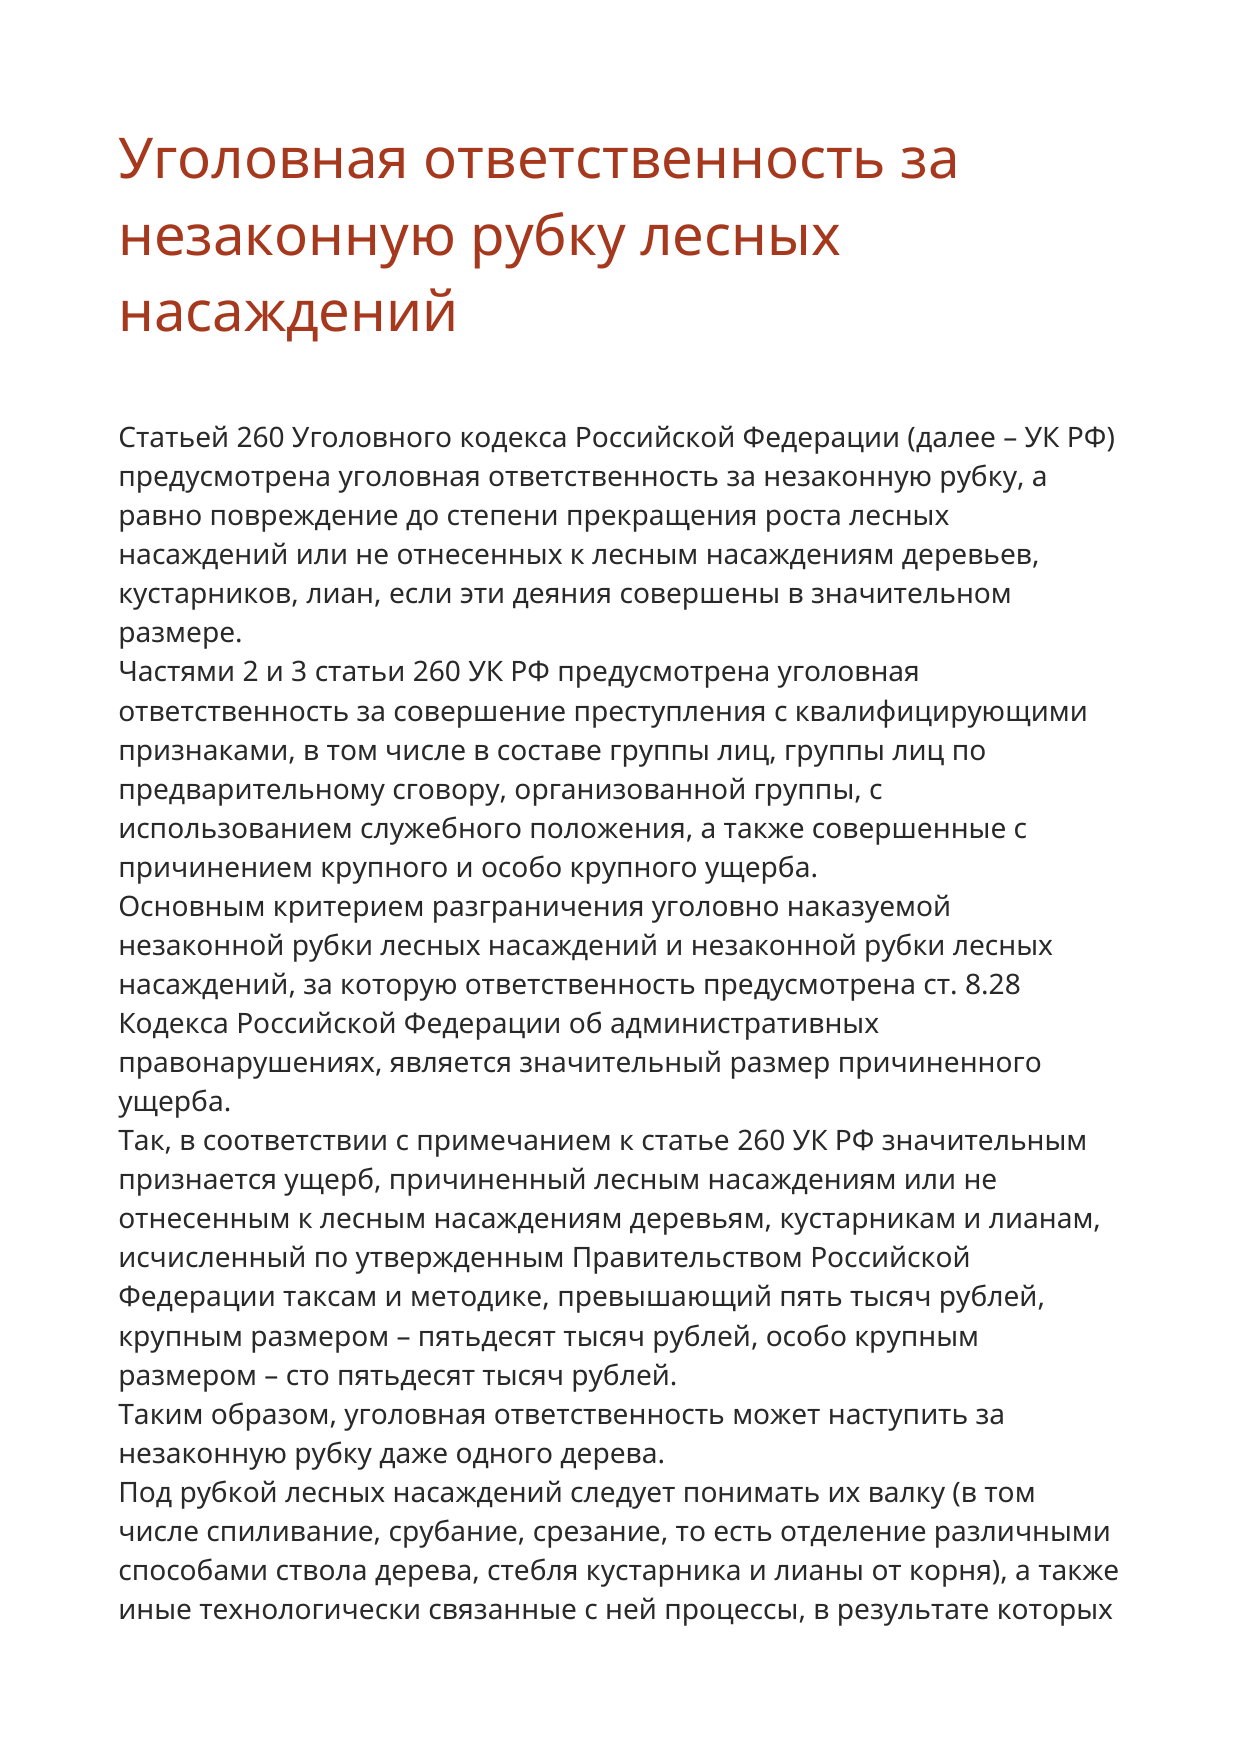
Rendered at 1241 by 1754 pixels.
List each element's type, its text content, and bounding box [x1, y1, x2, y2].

text Статьей 260 Уголовного кодекса Российской Федерации (далее – УК РФ) предусмотрена уголовная ответственность за незаконную рубку, а равно повреждение до степени прекращения роста лесных насаждений или не отнесенных к лесным насаждениям деревьев, кустарников, лиан, если эти деяния совершены в значительном размере. Частями 2 и 3 статьи 260 УК РФ предусмотрена уголовная ответственность за совершение преступления с квалифицирующими признаками, в том числе в составе группы лиц, группы лиц по предварительному сговору, организованной группы, с использованием служебного положения, а также совершенные с причинением крупного и особо крупного ущерба. Основным критерием разграничения уголовно наказуемой незаконной рубки лесных насаждений и незаконной рубки лесных насаждений, за которую ответственность предусмотрена ст. 8.28 Кодекса Российской Федерации об административных правонарушениях, является значительный размер причиненного ущерба. Так, в соответствии с примечанием к статье 260 УК РФ значительным признается ущерб, причиненный лесным насаждениям или не отнесенным к лесным насаждениям деревьям, кустарникам и лианам, исчисленный по утвержденным Правительством Российской Федерации таксам и методике, превышающий пять тысяч рублей, крупным размером – пятьдесят тысяч рублей, особо крупным размером – сто пятьдесят тысяч рублей. Таким образом, уголовная ответственность может наступить за незаконную рубку даже одного дерева. Под рубкой лесных насаждений следует понимать их валку (в том числе спиливание, срубание, срезание, то есть отделение различными способами ствола дерева, стебля кустарника и лианы от корня), а также иные технологически связанные с ней процессы, в результате которых [118, 417, 1122, 1628]
subtitle Уголовная ответственность за незаконную рубку лесных насаждений [118, 118, 1122, 348]
